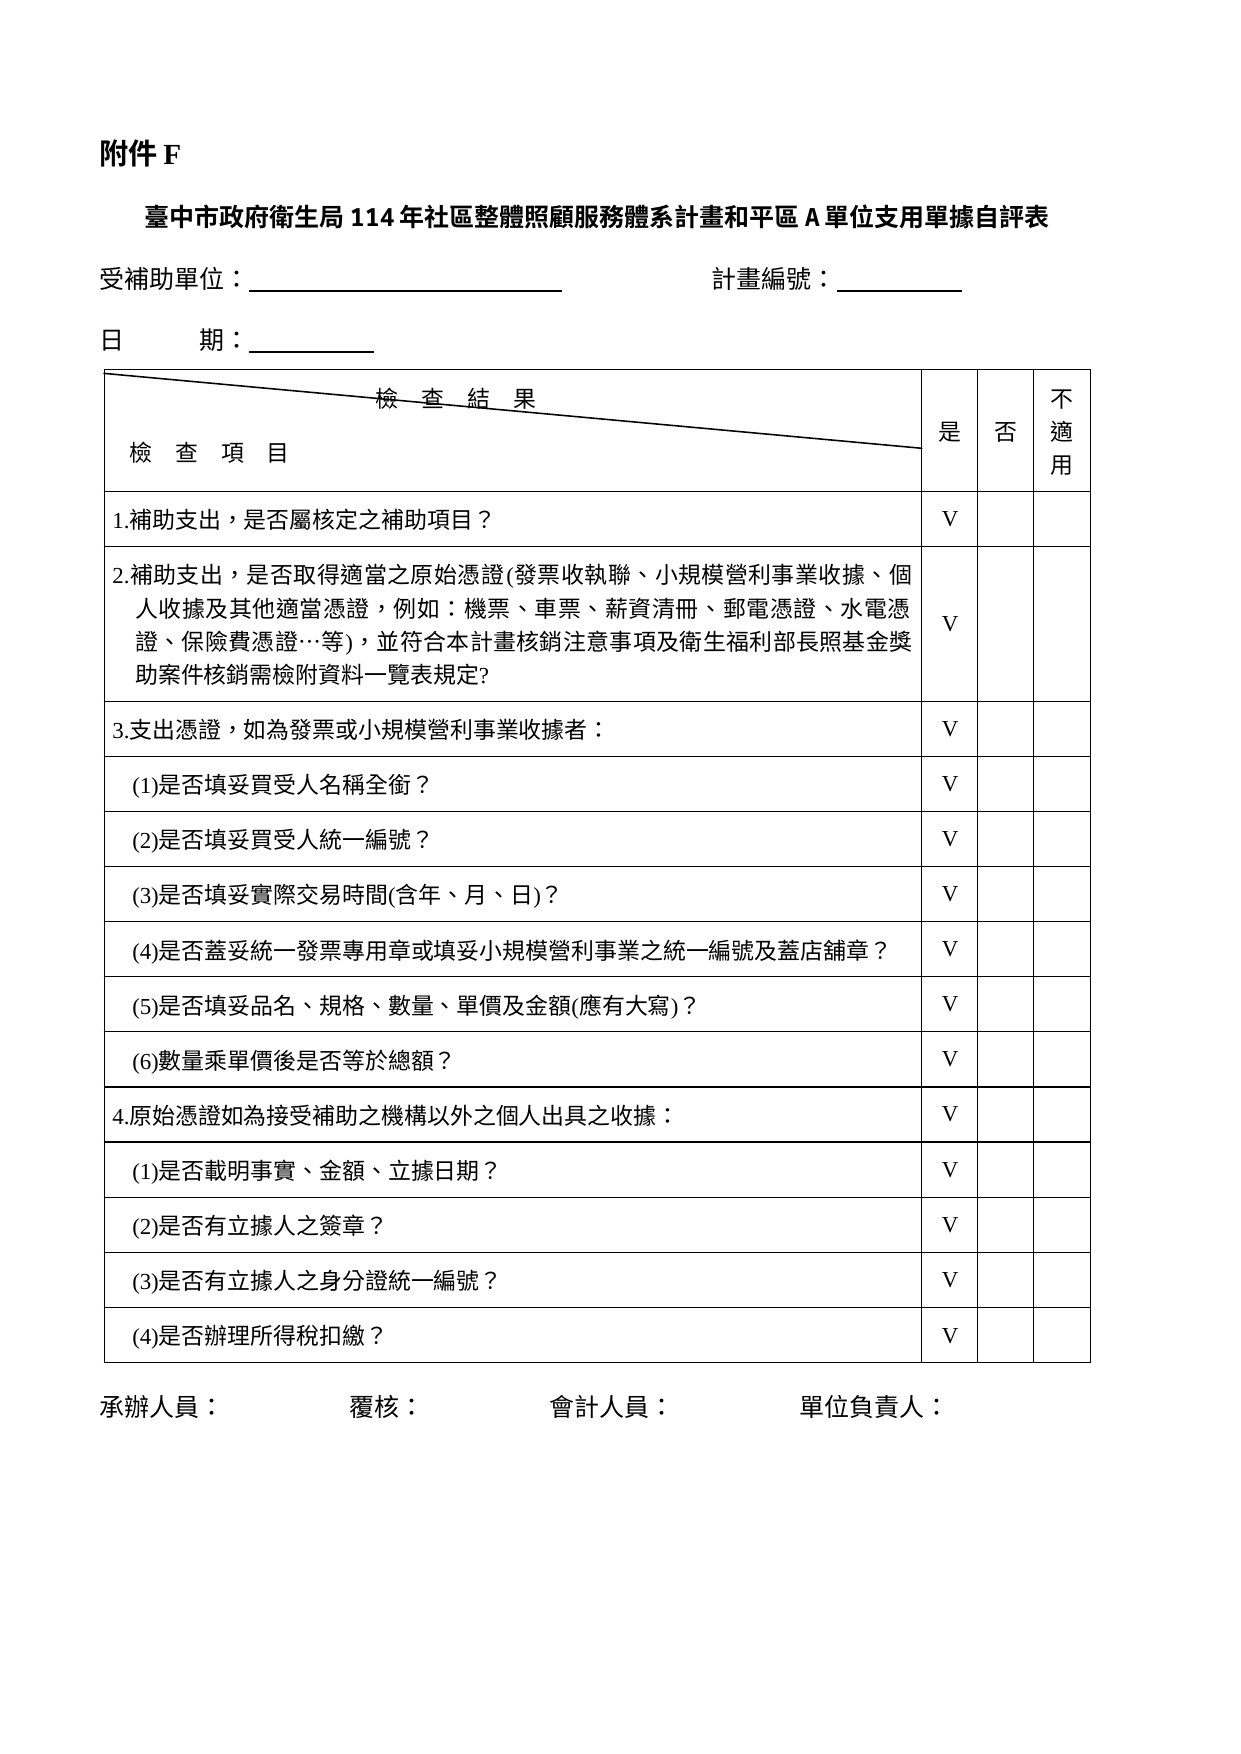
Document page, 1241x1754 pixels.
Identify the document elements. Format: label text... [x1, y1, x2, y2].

table_cell V [922, 812, 977, 866]
table_cell V [922, 702, 977, 756]
table_cell [978, 547, 1033, 701]
table_cell [1034, 922, 1090, 976]
table_cell 4.原始憑證如為接受補助之機構以外之個人出具之收據： [105, 1088, 921, 1141]
table_cell [1034, 1198, 1090, 1252]
table_cell [978, 1032, 1033, 1086]
table_cell [978, 867, 1033, 921]
text 受補助單位： 計畫編號： [99, 259, 1095, 295]
table_cell [1034, 1253, 1090, 1307]
table_cell [978, 1198, 1033, 1252]
table_cell (1)是否填妥買受人名稱全銜？ [105, 757, 921, 811]
table_cell 2.補助支出，是否取得適當之原始憑證(發票收執聯、小規模營利事業收據、個人收據及其他適當憑證，例如：機票、車票、薪資清冊、郵電憑證、水電憑證、保險費憑證…等)，並符合本計畫核銷注意事項及衛生福利部長照基金獎助案件核銷需檢附資料一覽表規定? [105, 547, 921, 701]
table_cell V [922, 977, 977, 1031]
table_cell 1.補助支出，是否屬核定之補助項目？ [105, 492, 921, 546]
table_cell V [922, 867, 977, 921]
table_cell [1034, 1088, 1090, 1141]
table_cell [978, 1253, 1033, 1307]
table_cell [1034, 702, 1090, 756]
table_header 檢 查 結 果 檢 查 項 目 [105, 375, 921, 491]
table_cell [1034, 1308, 1090, 1362]
table_cell [978, 977, 1033, 1031]
table_cell [978, 1088, 1033, 1141]
table_header 是 [922, 370, 977, 491]
table_cell (3)是否填妥實際交易時間(含年、月、日)？ [105, 867, 921, 921]
table_cell V [922, 1032, 977, 1086]
table_cell [978, 1143, 1033, 1197]
table_cell [978, 1308, 1033, 1362]
table_cell (5)是否填妥品名、規格、數量、單價及金額(應有大寫)？ [105, 977, 921, 1031]
table_cell V [922, 757, 977, 811]
table_cell V [922, 1143, 977, 1197]
table_cell V [922, 1198, 977, 1252]
table_cell (1)是否載明事實、金額、立據日期？ [105, 1143, 921, 1197]
text 承辦人員： 覆核： 會計人員： 單位負責人： [99, 1388, 1095, 1424]
table_cell [1034, 1143, 1090, 1197]
table_cell [978, 922, 1033, 976]
table_cell V [922, 547, 977, 701]
text 日 期： [99, 320, 1095, 357]
table_cell [1034, 867, 1090, 921]
table_cell (6)數量乘單價後是否等於總額？ [105, 1032, 921, 1086]
table_cell [1034, 812, 1090, 866]
table_cell V [922, 1253, 977, 1307]
table_cell 3.支出憑證，如為發票或小規模營利事業收據者： [105, 702, 921, 756]
table_cell (4)是否辦理所得稅扣繳？ [105, 1308, 921, 1362]
table_cell [978, 702, 1033, 756]
table_header 檢 查 結 果 檢 查 項 目 [105, 370, 921, 447]
table_cell (2)是否有立據人之簽章？ [105, 1198, 921, 1252]
table_cell [1034, 547, 1090, 701]
table_cell V [922, 1088, 977, 1141]
table_cell (3)是否有立據人之身分證統一編號？ [105, 1253, 921, 1307]
table_cell V [922, 1308, 977, 1362]
table_cell [978, 492, 1033, 546]
table_cell V [922, 922, 977, 976]
text 臺中市政府衛生局114年社區整體照顧服務體系計畫和平區A單位支用單據自評表 [99, 198, 1095, 234]
table_cell (4)是否蓋妥統一發票專用章或填妥小規模營利事業之統一編號及蓋店舖章？ [105, 922, 921, 976]
table_cell [1034, 757, 1090, 811]
table_cell [978, 812, 1033, 866]
table_cell [978, 757, 1033, 811]
text 附件F [99, 131, 1095, 173]
table_cell [1034, 492, 1090, 546]
table_cell (2)是否填妥買受人統一編號？ [105, 812, 921, 866]
table_header 否 [978, 370, 1033, 491]
table_header 不適用 [1034, 370, 1090, 491]
table_cell [1034, 1032, 1090, 1086]
table_cell V [922, 492, 977, 546]
table_cell [1034, 977, 1090, 1031]
